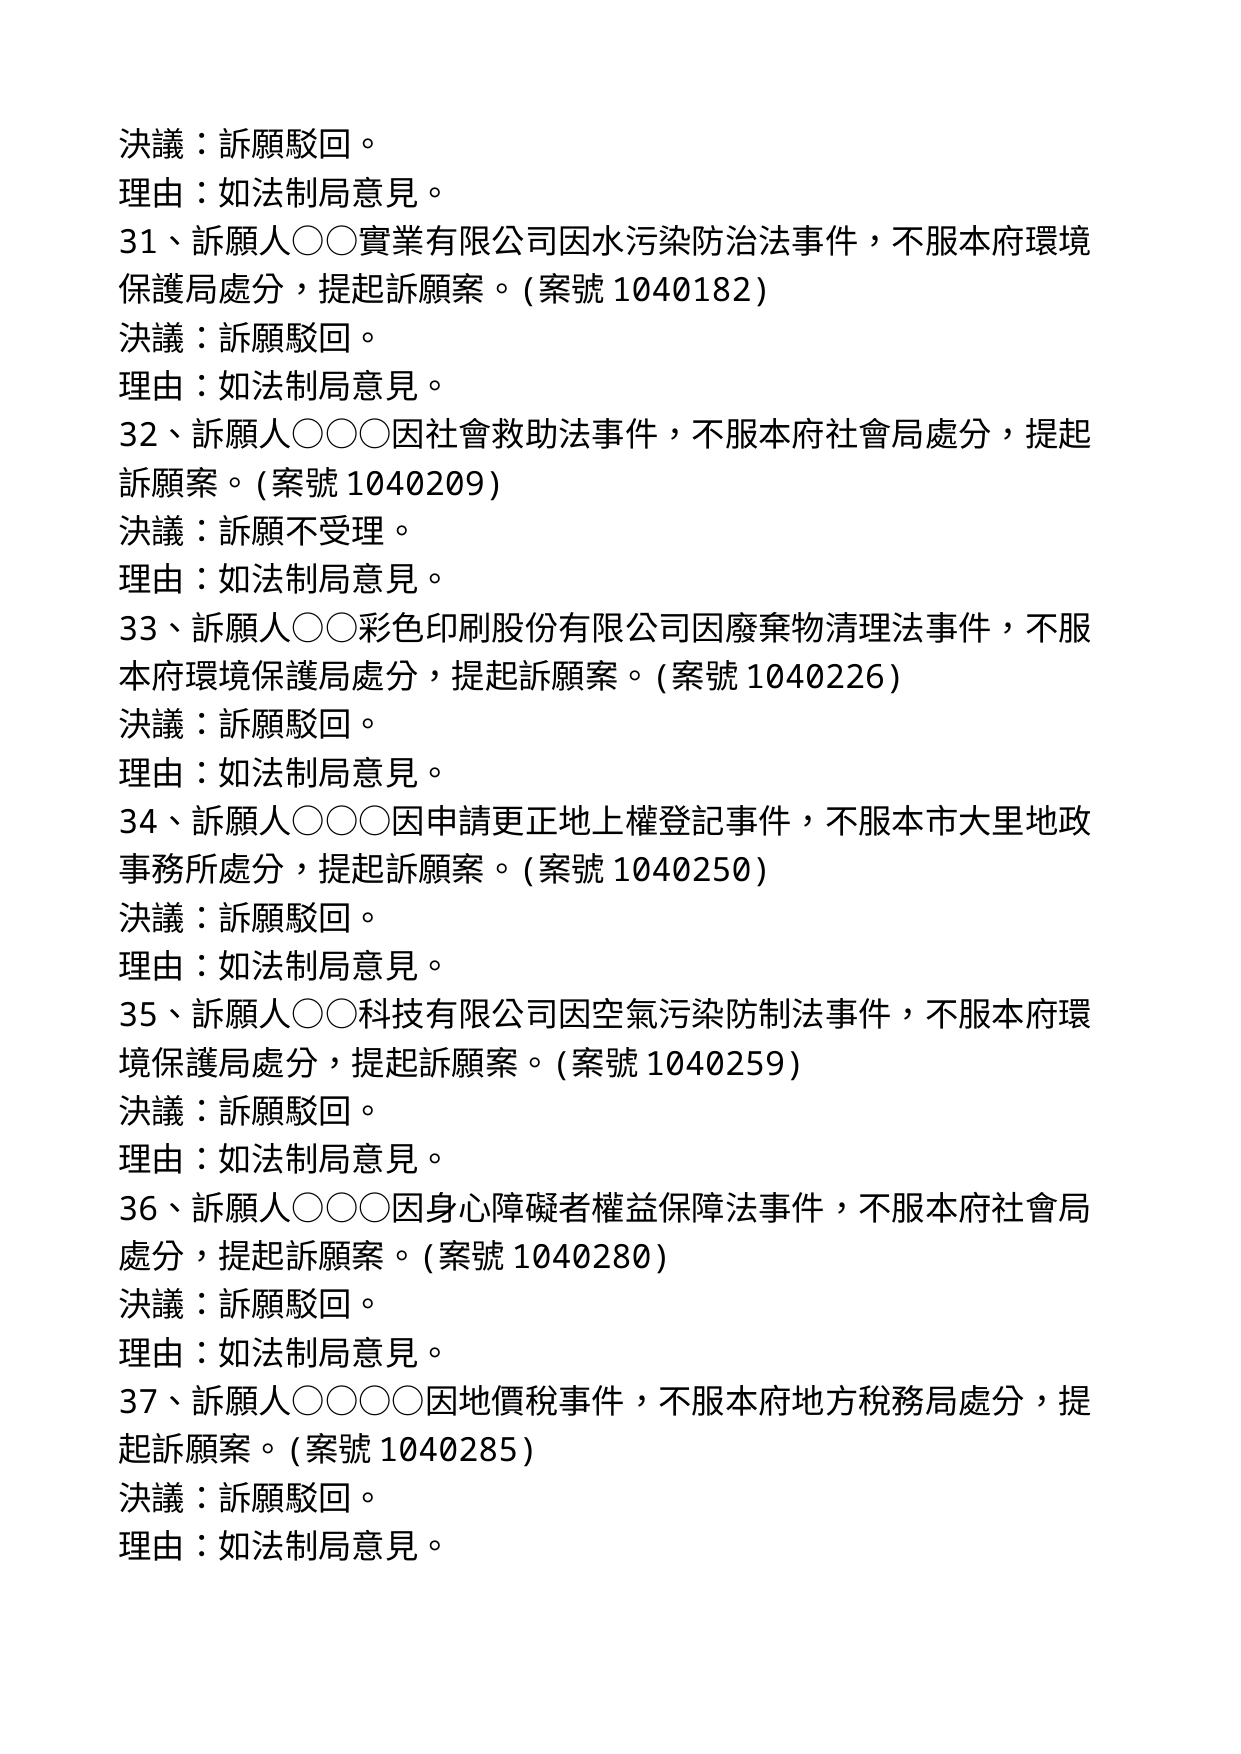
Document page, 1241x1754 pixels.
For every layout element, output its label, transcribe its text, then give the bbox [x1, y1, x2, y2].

text 決議：訴願駁回。 [118, 698, 1122, 746]
text 36、訴願人○○○因身心障礙者權益保障法事件，不服本府社會局處分，提起訴願案。(案號1040280) [118, 1181, 1122, 1278]
text 理由：如法制局意見。 [118, 1326, 1122, 1374]
text 理由：如法制局意見。 [118, 940, 1122, 988]
text 35、訴願人○○科技有限公司因空氣污染防制法事件，不服本府環境保護局處分，提起訴願案。(案號1040259) [118, 988, 1122, 1085]
text 決議：訴願駁回。 [118, 1085, 1122, 1133]
text 決議：訴願駁回。 [118, 1471, 1122, 1520]
text 理由：如法制局意見。 [118, 746, 1122, 794]
text 決議：訴願駁回。 [118, 311, 1122, 360]
text 理由：如法制局意見。 [118, 1133, 1122, 1181]
text 理由：如法制局意見。 [118, 360, 1122, 408]
text 理由：如法制局意見。 [118, 1520, 1122, 1568]
text 31、訴願人○○實業有限公司因水污染防治法事件，不服本府環境保護局處分，提起訴願案。(案號1040182) [118, 214, 1122, 311]
text 37、訴願人○○○○因地價稅事件，不服本府地方稅務局處分，提起訴願案。(案號1040285) [118, 1374, 1122, 1471]
text 決議：訴願駁回。 [118, 118, 1122, 166]
text 理由：如法制局意見。 [118, 553, 1122, 601]
text 決議：訴願駁回。 [118, 891, 1122, 940]
text 34、訴願人○○○因申請更正地上權登記事件，不服本市大里地政事務所處分，提起訴願案。(案號1040250) [118, 794, 1122, 891]
text 決議：訴願不受理。 [118, 505, 1122, 553]
text 理由：如法制局意見。 [118, 166, 1122, 214]
text 32、訴願人○○○因社會救助法事件，不服本府社會局處分，提起訴願案。(案號1040209) [118, 408, 1122, 505]
text 33、訴願人○○彩色印刷股份有限公司因廢棄物清理法事件，不服本府環境保護局處分，提起訴願案。(案號1040226) [118, 601, 1122, 698]
text 決議：訴願駁回。 [118, 1278, 1122, 1326]
